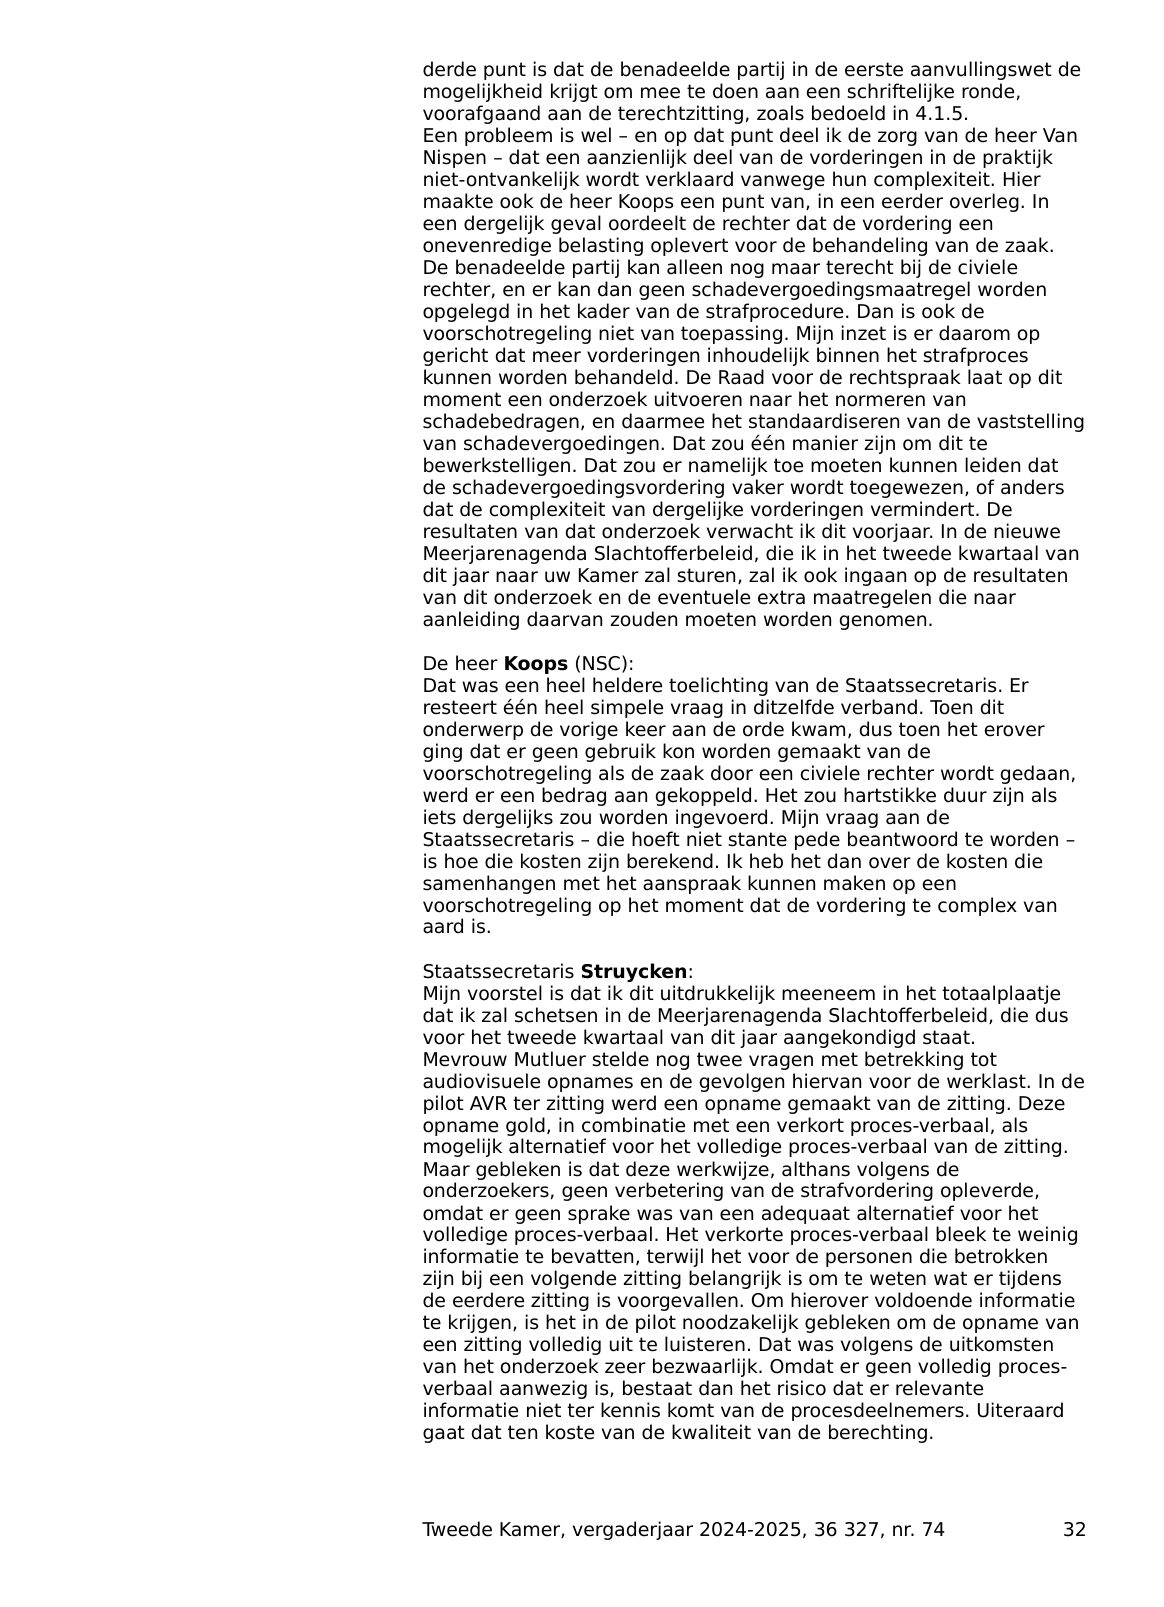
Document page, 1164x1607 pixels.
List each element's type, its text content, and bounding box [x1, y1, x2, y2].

text De heer Koops (NSC): [422, 653, 1087, 675]
text Mijn voorstel is dat ik dit uitdrukkelijk meeneem in het totaalplaatje dat ik zal schetsen in de Meerjarenagenda Slachtofferbeleid, die dus voor het tweede kwartaal van dit jaar aangekondigd staat. [422, 983, 1087, 1048]
text Mevrouw Mutluer stelde nog twee vragen met betrekking tot audiovisuele opnames en de gevolgen hiervan voor de werklast. In de pilot AVR ter zitting werd een opname gemaakt van de zitting. Deze opname gold, in combinatie met een verkort proces-verbaal, als mogelijk alternatief voor het volledige proces-verbaal van de zitting. Maar gebleken is dat deze werkwijze, althans volgens de onderzoekers, geen verbetering van de strafvordering opleverde, omdat er geen sprake was van een adequaat alternatief voor het volledige proces-verbaal. Het verkorte proces-verbaal bleek te weinig informatie te bevatten, terwijl het voor de personen die betrokken zijn bij een volgende zitting belangrijk is om te weten wat er tijdens de eerdere zitting is voorgevallen. Om hierover voldoende informatie te krijgen, is het in de pilot noodzakelijk gebleken om de opname van een zitting volledig uit te luisteren. Dat was volgens de uitkomsten van het onderzoek zeer bezwaarlijk. Omdat er geen volledig proces-verbaal aanwezig is, bestaat dan het risico dat er relevante informatie niet ter kennis komt van de procesdeelnemers. Uiteraard gaat dat ten koste van de kwaliteit van de berechting. [422, 1048, 1087, 1444]
text Dat was een heel heldere toelichting van de Staatssecretaris. Er resteert één heel simpele vraag in ditzelfde verband. Toen dit onderwerp de vorige keer aan de orde kwam, dus toen het erover ging dat er geen gebruik kon worden gemaakt van de voorschotregeling als de zaak door een civiele rechter wordt gedaan, werd er een bedrag aan gekoppeld. Het zou hartstikke duur zijn als iets dergelijks zou worden ingevoerd. Mijn vraag aan de Staatssecretaris – die hoeft niet stante pede beantwoord te worden – is hoe die kosten zijn berekend. Ik heb het dan over de kosten die samenhangen met het aanspraak kunnen maken op een voorschotregeling op het moment dat de vordering te complex van aard is. [422, 675, 1087, 938]
text Een probleem is wel – en op dat punt deel ik de zorg van de heer Van Nispen – dat een aanzienlijk deel van de vorderingen in de praktijk niet-ontvankelijk wordt verklaard vanwege hun complexiteit. Hier maakte ook de heer Koops een punt van, in een eerder overleg. In een dergelijk geval oordeelt de rechter dat de vordering een onevenredige belasting oplevert voor de behandeling van de zaak. De benadeelde partij kan alleen nog maar terecht bij de civiele rechter, en er kan dan geen schadevergoedingsmaatregel worden opgelegd in het kader van de strafprocedure. Dan is ook de voorschotregeling niet van toepassing. Mijn inzet is er daarom op gericht dat meer vorderingen inhoudelijk binnen het strafproces kunnen worden behandeld. De Raad voor de rechtspraak laat op dit moment een onderzoek uitvoeren naar het normeren van schadebedragen, en daarmee het standaardiseren van de vaststelling van schadevergoedingen. Dat zou één manier zijn om dit te bewerkstelligen. Dat zou er namelijk toe moeten kunnen leiden dat de schadevergoedingsvordering vaker wordt toegewezen, of anders dat de complexiteit van dergelijke vorderingen vermindert. De resultaten van dat onderzoek verwacht ik dit voorjaar. In de nieuwe Meerjarenagenda Slachtofferbeleid, die ik in het tweede kwartaal van dit jaar naar uw Kamer zal sturen, zal ik ook ingaan op de resultaten van dit onderzoek en de eventuele extra maatregelen die naar aanleiding daarvan zouden moeten worden genomen. [422, 125, 1087, 631]
text derde punt is dat de benadeelde partij in de eerste aanvullingswet de mogelijkheid krijgt om mee te doen aan een schriftelijke ronde, voorafgaand aan de terechtzitting, zoals bedoeld in 4.1.5. [422, 59, 1087, 125]
text Staatssecretaris Struycken: [422, 961, 1087, 983]
